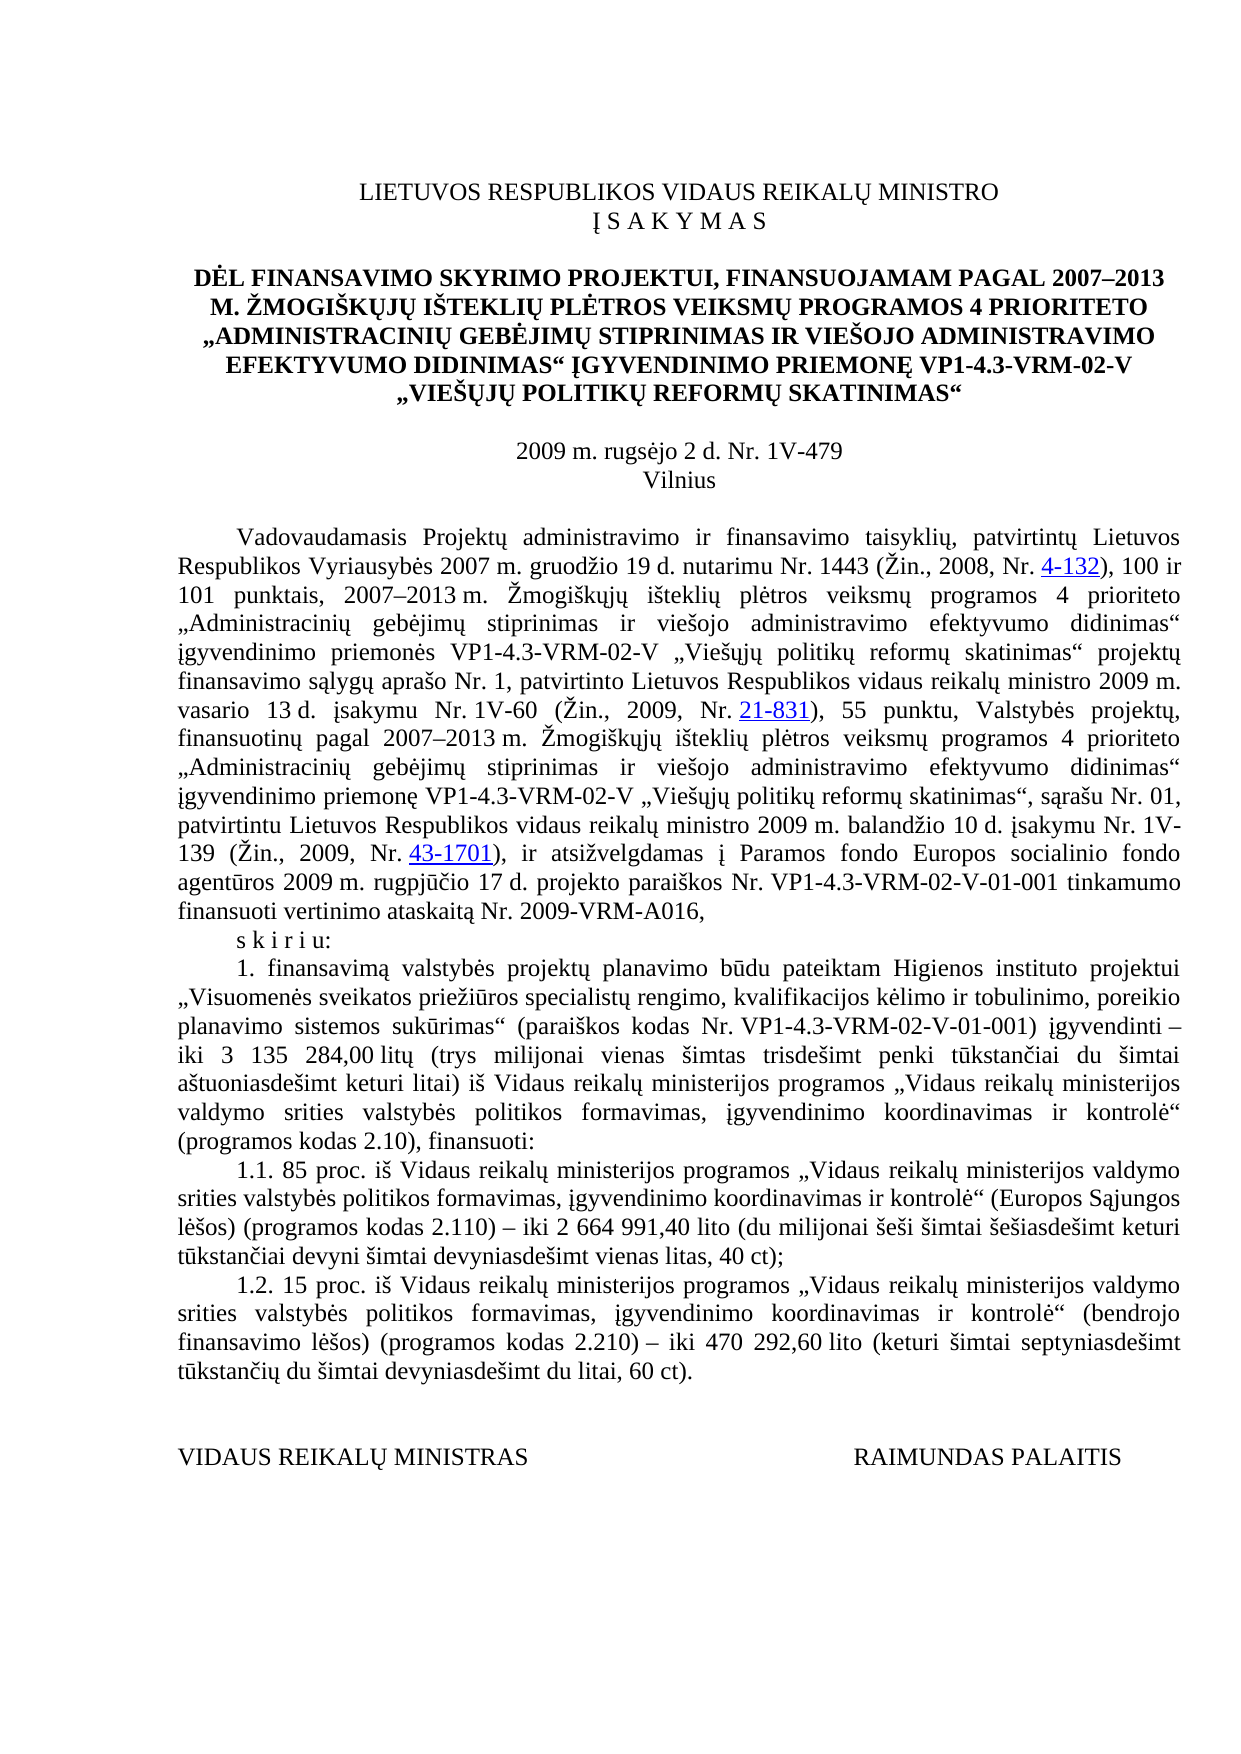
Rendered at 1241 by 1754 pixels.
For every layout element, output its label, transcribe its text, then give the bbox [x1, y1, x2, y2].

text Į S A K Y M A S [177, 206, 1181, 235]
text 1.1. 85 proc. iš Vidaus reikalų ministerijos programos „Vidaus reikalų ministerijos valdymo srities valstybės politikos formavimas, įgyvendinimo koordinavimas ir kontrolė“ (Europos Sąjungos lėšos) (programos kodas 2.110) – iki 2 664 991,40 lito (du milijonai šeši šimtai šešiasdešimt keturi tūkstančiai devyni šimtai devyniasdešimt vienas litas, 40 ct); [177, 1155, 1181, 1270]
text Vidaus reikalų ministras Raimundas Palaitis [177, 1442, 1181, 1471]
text Vilnius [177, 465, 1181, 493]
text 1.2. 15 proc. iš Vidaus reikalų ministerijos programos „Vidaus reikalų ministerijos valdymo srities valstybės politikos formavimas, įgyvendinimo koordinavimas ir kontrolė“ (bendrojo finansavimo lėšos) (programos kodas 2.210) – iki 470 292,60 lito (keturi šimtai septyniasdešimt tūkstančių du šimtai devyniasdešimt du litai, 60 ct). [177, 1270, 1181, 1385]
text s k i r i u: [177, 925, 1181, 953]
text LIETUVOS RESPUBLIKOS VIDAUS REIKALŲ MINISTRO [177, 177, 1181, 206]
text Vadovaudamasis Projektų administravimo ir finansavimo taisyklių, patvirtintų Lietuvos Respublikos Vyriausybės 2007 m. gruodžio 19 d. nutarimu Nr. 1443 (Žin., 2008, Nr. 4-132), 100 ir 101 punktais, 2007–2013 m. Žmogiškųjų išteklių plėtros veiksmų programos 4 prioriteto „Administracinių gebėjimų stiprinimas ir viešojo administravimo efektyvumo didinimas“ įgyvendinimo priemonės VP1-4.3-VRM-02-V „Viešųjų politikų reformų skatinimas“ projektų finansavimo sąlygų aprašo Nr. 1, patvirtinto Lietuvos Respublikos vidaus reikalų ministro 2009 m. vasario 13 d. įsakymu Nr. 1V-60 (Žin., 2009, Nr. 21-831), 55 punktu, Valstybės projektų, finansuotinų pagal 2007–2013 m. Žmogiškųjų išteklių plėtros veiksmų programos 4 prioriteto „Administracinių gebėjimų stiprinimas ir viešojo administravimo efektyvumo didinimas“ įgyvendinimo priemonę VP1-4.3-VRM-02-V „Viešųjų politikų reformų skatinimas“, sąrašu Nr. 01, patvirtintu Lietuvos Respublikos vidaus reikalų ministro 2009 m. balandžio 10 d. įsakymu Nr. 1V-139 (Žin., 2009, Nr. 43-1701), ir atsižvelgdamas į Paramos fondo Europos socialinio fondo agentūros 2009 m. rugpjūčio 17 d. projekto paraiškos Nr. VP1-4.3-VRM-02-V-01-001 tinkamumo finansuoti vertinimo ataskaitą Nr. 2009-VRM-A016, [177, 522, 1181, 925]
text DĖL FINANSAVIMO SKYRIMO PROJEKTUI, FINANSUOJAMAM PAGAL 2007–2013 M. Žmogiškųjų išteklių plėtros veiksmų programos 4 prioriteto „Administracinių gebėjimų stiprinimas ir viešojo administravimo efektyvumo didinimas“ ĮGYVENDINIMO priemonĘ VP1-4.3-VRM-02-V „VIEŠŲJŲ POLITIKŲ REFORMŲ SKATINIMAS“ [177, 263, 1181, 407]
text 1. finansavimą valstybės projektų planavimo būdu pateiktam Higienos instituto projektui „Visuomenės sveikatos priežiūros specialistų rengimo, kvalifikacijos kėlimo ir tobulinimo, poreikio planavimo sistemos sukūrimas“ (paraiškos kodas Nr. VP1-4.3-VRM-02-V-01-001) įgyvendinti – iki 3 135 284,00 litų (trys milijonai vienas šimtas trisdešimt penki tūkstančiai du šimtai aštuoniasdešimt keturi litai) iš Vidaus reikalų ministerijos programos „Vidaus reikalų ministerijos valdymo srities valstybės politikos formavimas, įgyvendinimo koordinavimas ir kontrolė“ (programos kodas 2.10), finansuoti: [177, 953, 1181, 1155]
text 2009 m. rugsėjo 2 d. Nr. 1V-479 [177, 436, 1181, 465]
